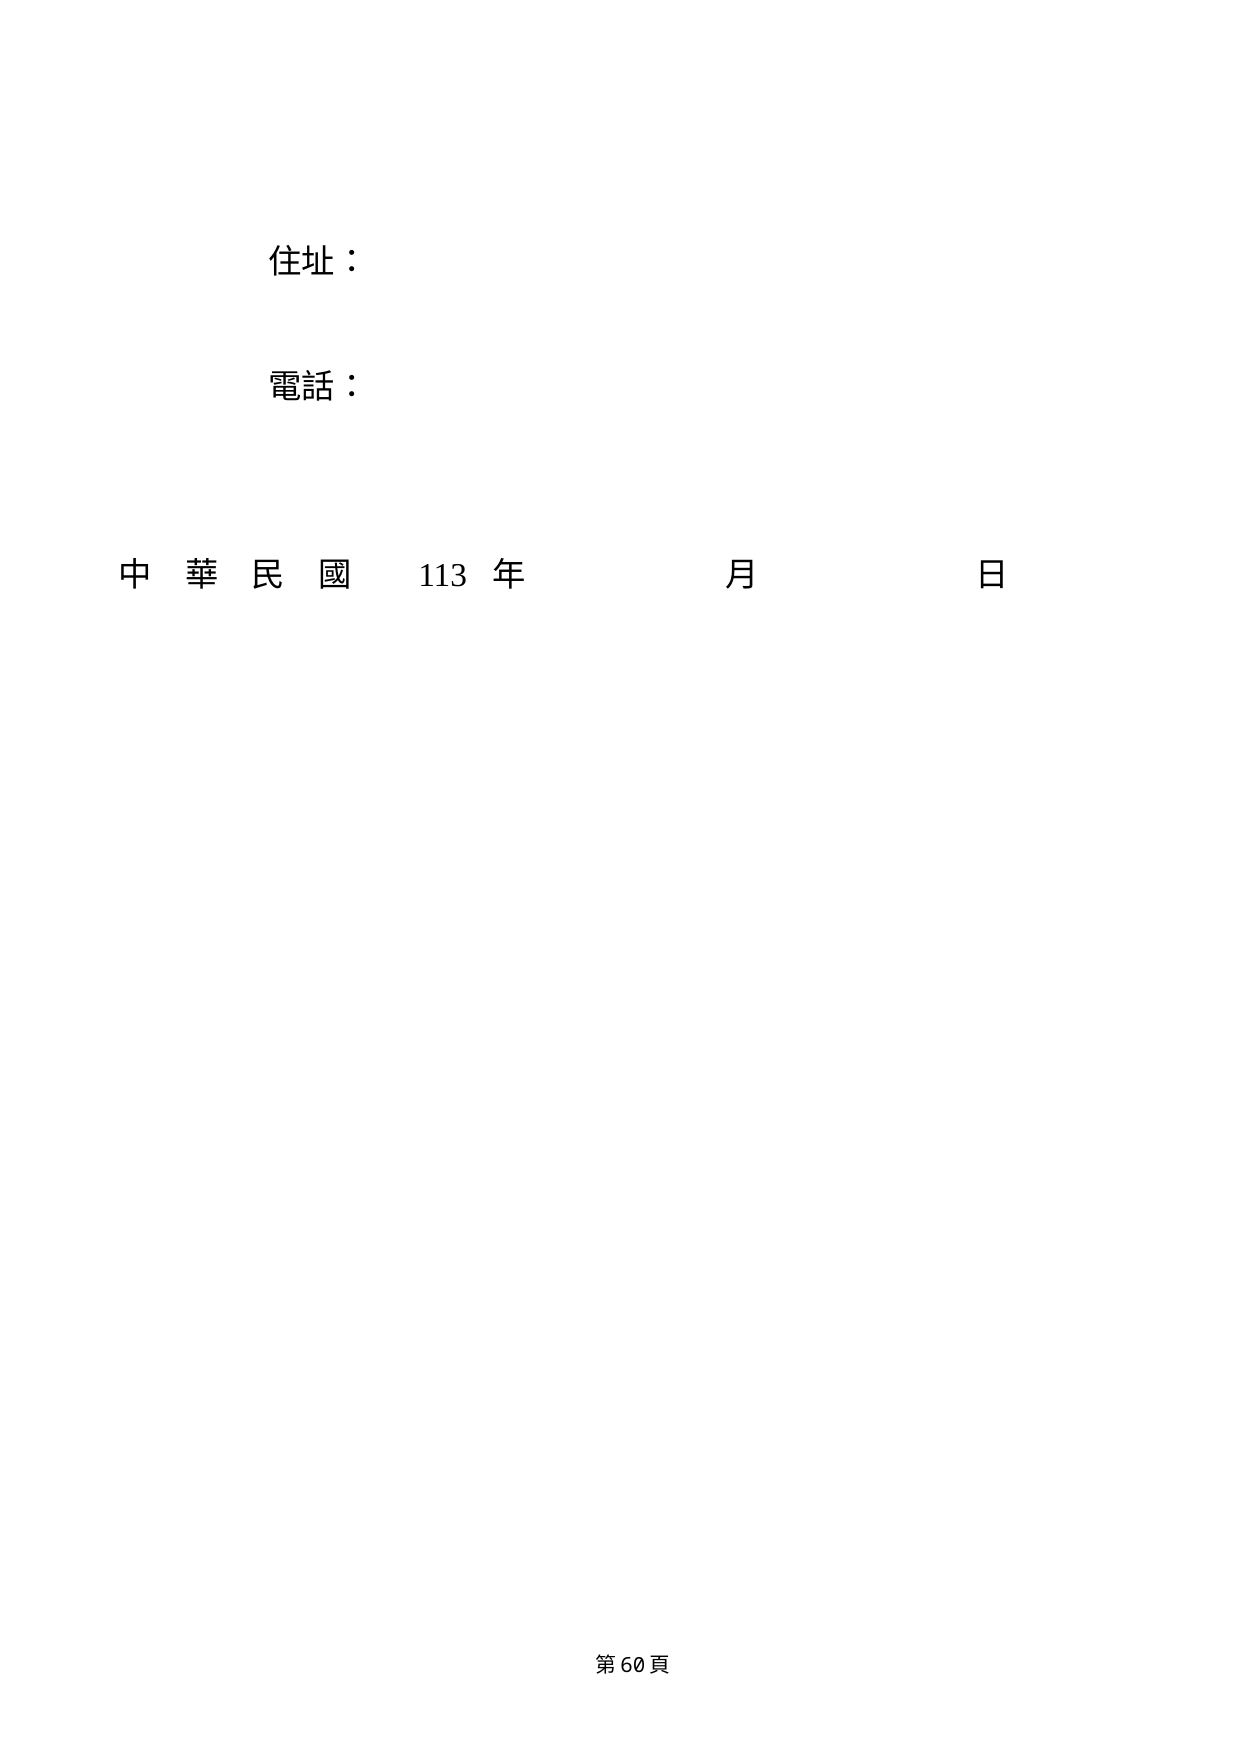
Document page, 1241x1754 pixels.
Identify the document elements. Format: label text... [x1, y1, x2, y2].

text 住址： [118, 218, 1122, 280]
text 中 華 民 國 113 年 月 日 [118, 530, 1122, 593]
text 電話： [118, 343, 1122, 405]
